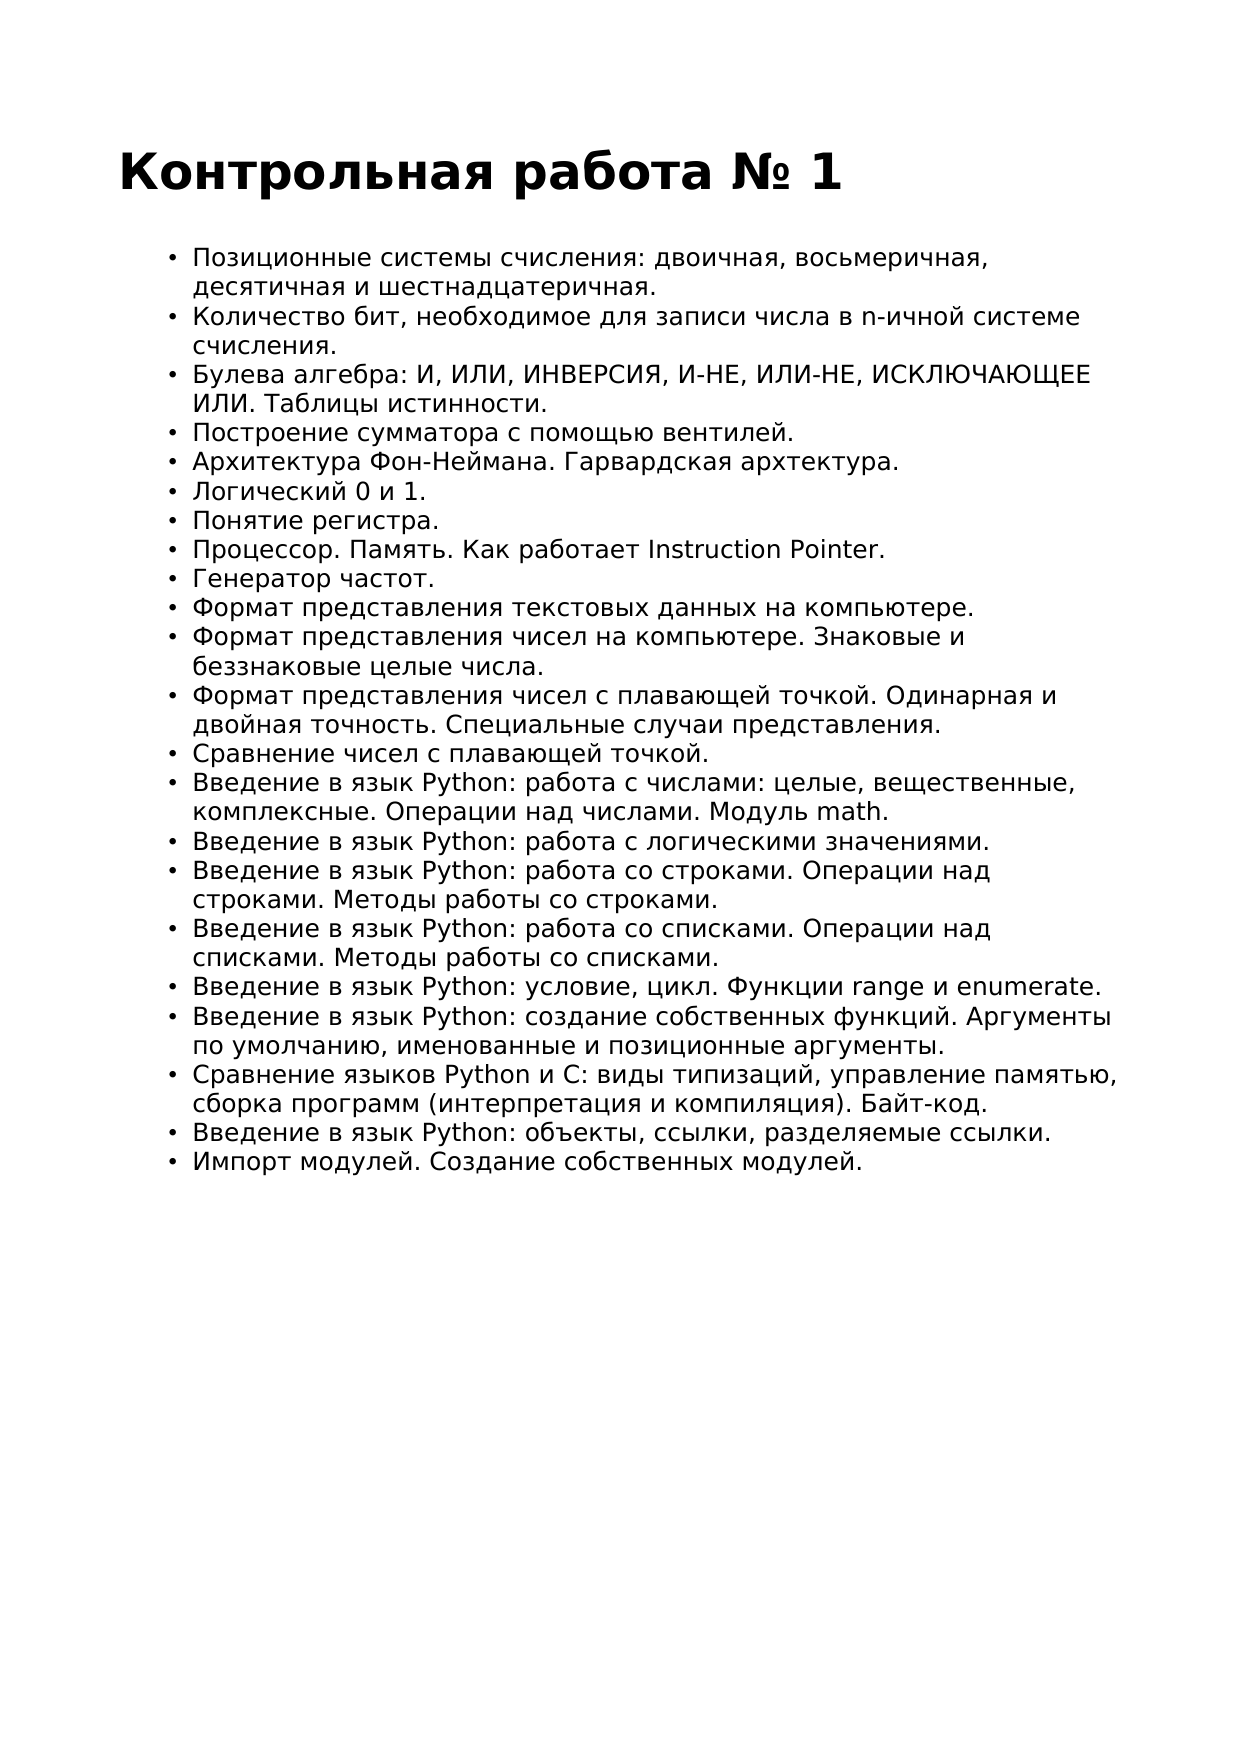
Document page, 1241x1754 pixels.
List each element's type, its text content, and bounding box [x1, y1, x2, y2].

list Архитектура Фон-Неймана. Гарвардская архтектура. [177, 447, 1122, 477]
list Введение в язык Python: работа с числами: целые, вещественные, комплексные. Операции над числами. Модуль math. [177, 768, 1122, 827]
list Введение в язык Python: объекты, ссылки, разделяемые ссылки. [177, 1118, 1122, 1147]
list Формат представления чисел на компьютере. Знаковые и беззнаковые целые числа. [177, 622, 1122, 681]
list Введение в язык Python: работа со строками. Операции над строками. Методы работы со строками. [177, 856, 1122, 914]
subtitle Контрольная работа № 1 [118, 143, 1122, 201]
list Логический 0 и 1. [177, 477, 1122, 506]
list Количество бит, необходимое для записи числа в n-ичной системе счисления. [177, 302, 1122, 360]
list Сравнение языков Python и C: виды типизаций, управление памятью, сборка программ (интерпретация и компиляция). Байт-код. [177, 1060, 1122, 1118]
list Генератор частот. [177, 564, 1122, 593]
list Введение в язык Python: условие, цикл. Функции range и enumerate. [177, 972, 1122, 1002]
list Построение сумматора с помощью вентилей. [177, 418, 1122, 447]
list Введение в язык Python: работа со списками. Операции над списками. Методы работы со списками. [177, 914, 1122, 972]
list Импорт модулей. Создание собственных модулей. [177, 1147, 1122, 1177]
list Позиционные системы счисления: двоичная, восьмеричная, десятичная и шестнадцатеричная. [177, 243, 1122, 302]
list Сравнение чисел с плавающей точкой. [177, 739, 1122, 768]
list Формат представления чисел с плавающей точкой. Одинарная и двойная точность. Специальные случаи представления. [177, 681, 1122, 739]
list Понятие регистра. [177, 506, 1122, 535]
list Формат представления текстовых данных на компьютере. [177, 593, 1122, 622]
list Булева алгебра: И, ИЛИ, ИНВЕРСИЯ, И-НЕ, ИЛИ-НЕ, ИСКЛЮЧАЮЩЕЕ ИЛИ. Таблицы истинности. [177, 360, 1122, 418]
list Процессор. Память. Как работает Instruction Pointer. [177, 535, 1122, 564]
list Введение в язык Python: работа с логическими значениями. [177, 827, 1122, 856]
list Введение в язык Python: создание собственных функций. Аргументы по умолчанию, именованные и позиционные аргументы. [177, 1002, 1122, 1060]
